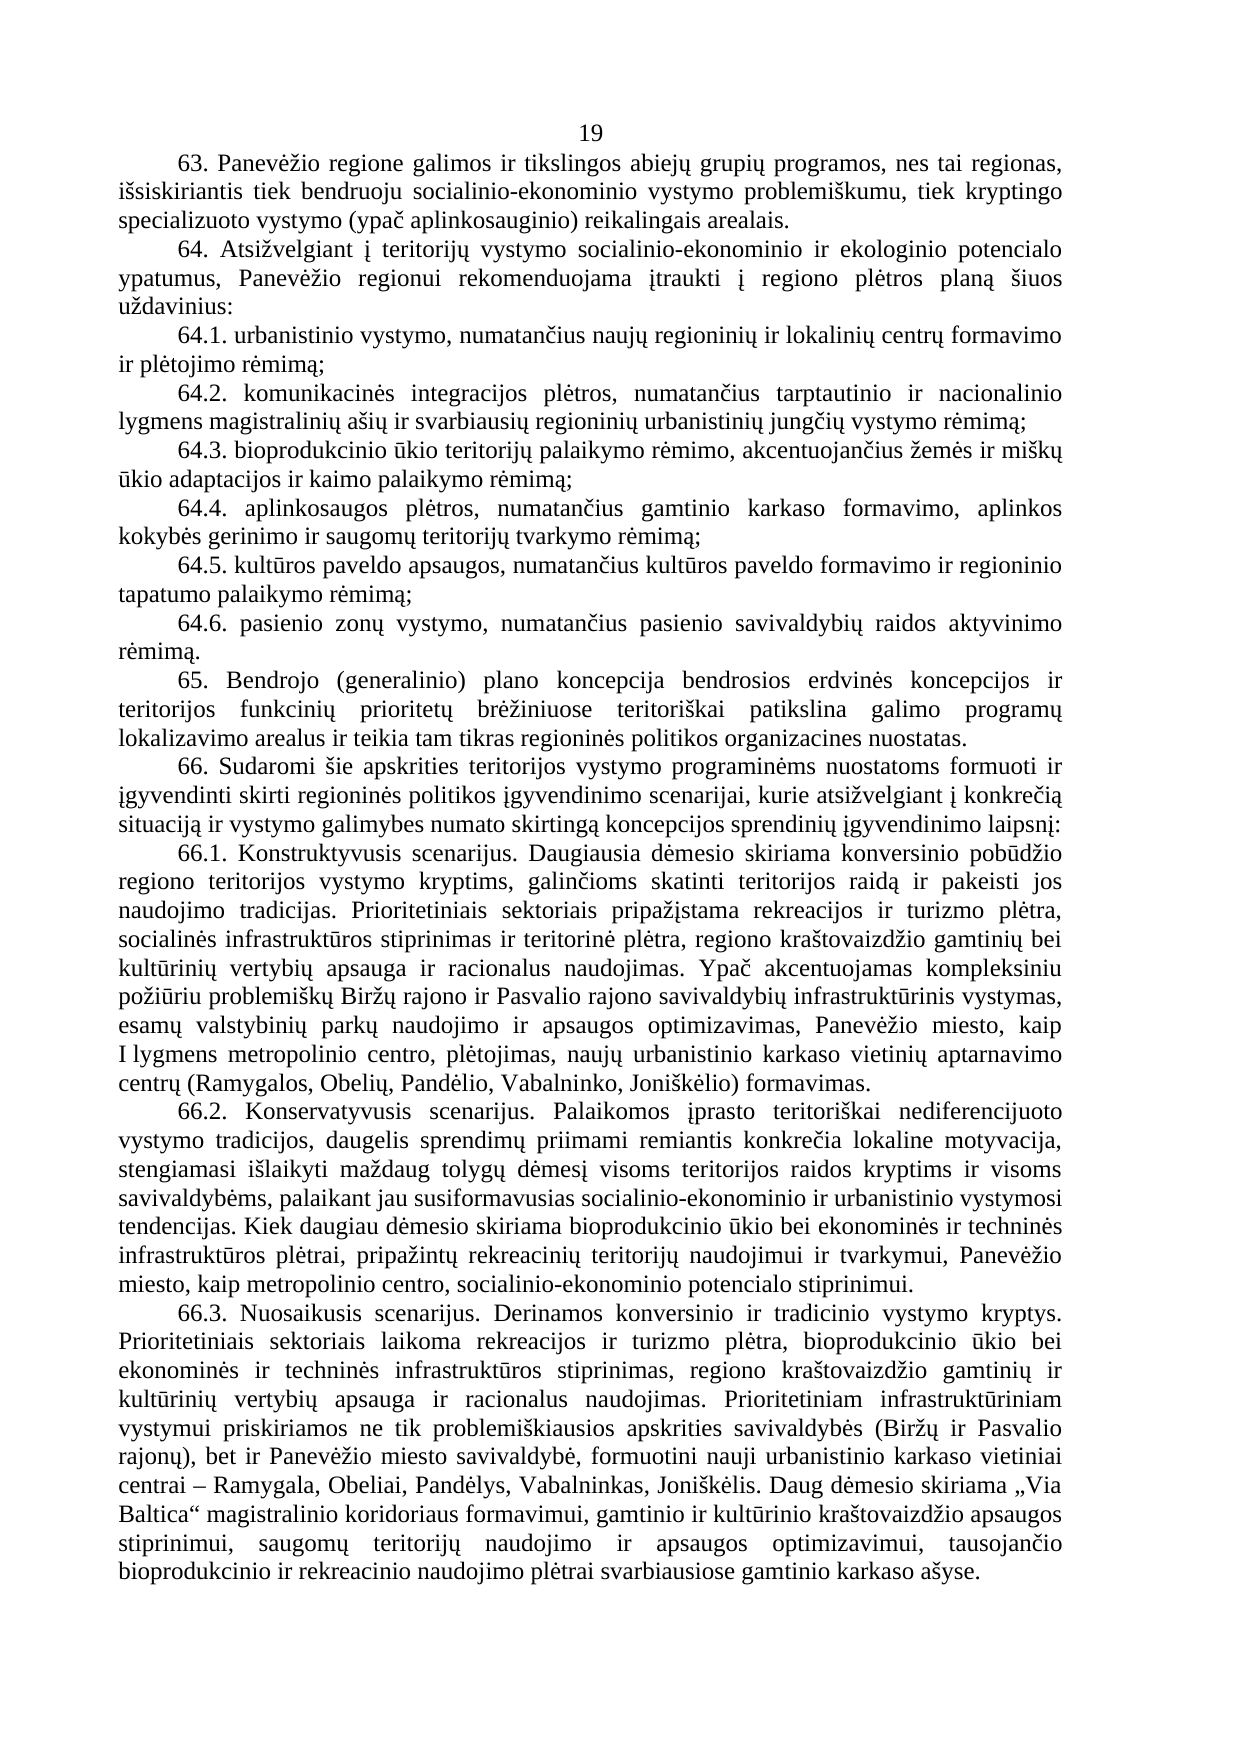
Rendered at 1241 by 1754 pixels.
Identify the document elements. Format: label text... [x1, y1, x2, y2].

text 66.1. Konstruktyvusis scenarijus. Daugiausia dėmesio skiriama konversinio pobūdžio regiono teritorijos vystymo kryptims, galinčioms skatinti teritorijos raidą ir pakeisti jos naudojimo tradicijas. Prioritetiniais sektoriais pripažįstama rekreacijos ir turizmo plėtra, socialinės infrastruktūros stiprinimas ir teritorinė plėtra, regiono kraštovaizdžio gamtinių bei kultūrinių vertybių apsauga ir racionalus naudojimas. Ypač akcentuojamas kompleksiniu požiūriu problemiškų Biržų rajono ir Pasvalio rajono savivaldybių infrastruktūrinis vystymas, esamų valstybinių parkų naudojimo ir apsaugos optimizavimas, Panevėžio miesto, kaip I lygmens metropolinio centro, plėtojimas, naujų urbanistinio karkaso vietinių aptarnavimo centrų (Ramygalos, Obelių, Pandėlio, Vabalninko, Joniškėlio) formavimas. [118, 838, 1063, 1096]
text 64.4. aplinkosaugos plėtros, numatančius gamtinio karkaso formavimo, aplinkos kokybės gerinimo ir saugomų teritorijų tvarkymo rėmimą; [118, 493, 1063, 550]
text 66.2. Konservatyvusis scenarijus. Palaikomos įprasto teritoriškai nediferencijuoto vystymo tradicijos, daugelis sprendimų priimami remiantis konkrečia lokaline motyvacija, stengiamasi išlaikyti maždaug tolygų dėmesį visoms teritorijos raidos kryptims ir visoms savivaldybėms, palaikant jau susiformavusias socialinio-ekonominio ir urbanistinio vystymosi tendencijas. Kiek daugiau dėmesio skiriama bioprodukcinio ūkio bei ekonominės ir techninės infrastruktūros plėtrai, pripažintų rekreacinių teritorijų naudojimui ir tvarkymui, Panevėžio miesto, kaip metropolinio centro, socialinio-ekonominio potencialo stiprinimui. [118, 1096, 1063, 1298]
text 64.5. kultūros paveldo apsaugos, numatančius kultūros paveldo formavimo ir regioninio tapatumo palaikymo rėmimą; [118, 550, 1063, 608]
text 64.1. urbanistinio vystymo, numatančius naujų regioninių ir lokalinių centrų formavimo ir plėtojimo rėmimą; [118, 320, 1063, 378]
text 64. Atsižvelgiant į teritorijų vystymo socialinio-ekonominio ir ekologinio potencialo ypatumus, Panevėžio regionui rekomenduojama įtraukti į regiono plėtros planą šiuos uždavinius: [118, 234, 1063, 320]
text 63. Panevėžio regione galimos ir tikslingos abiejų grupių programos, nes tai regionas, išsiskiriantis tiek bendruoju socialinio-ekonominio vystymo problemiškumu, tiek kryptingo specializuoto vystymo (ypač aplinkosauginio) reikalingais arealais. [118, 148, 1063, 234]
text 64.6. pasienio zonų vystymo, numatančius pasienio savivaldybių raidos aktyvinimo rėmimą. [118, 608, 1063, 665]
text 66. Sudaromi šie apskrities teritorijos vystymo programinėms nuostatoms formuoti ir įgyvendinti skirti regioninės politikos įgyvendinimo scenarijai, kurie atsižvelgiant į konkrečią situaciją ir vystymo galimybes numato skirtingą koncepcijos sprendinių įgyvendinimo laipsnį: [118, 751, 1063, 838]
text 65. Bendrojo (generalinio) plano koncepcija bendrosios erdvinės koncepcijos ir teritorijos funkcinių prioritetų brėžiniuose teritoriškai patikslina galimo programų lokalizavimo arealus ir teikia tam tikras regioninės politikos organizacines nuostatas. [118, 665, 1063, 751]
text 64.2. komunikacinės integracijos plėtros, numatančius tarptautinio ir nacionalinio lygmens magistralinių ašių ir svarbiausių regioninių urbanistinių jungčių vystymo rėmimą; [118, 378, 1063, 435]
text 64.3. bioprodukcinio ūkio teritorijų palaikymo rėmimo, akcentuojančius žemės ir miškų ūkio adaptacijos ir kaimo palaikymo rėmimą; [118, 435, 1063, 493]
text 66.3. Nuosaikusis scenarijus. Derinamos konversinio ir tradicinio vystymo kryptys. Prioritetiniais sektoriais laikoma rekreacijos ir turizmo plėtra, bioprodukcinio ūkio bei ekonominės ir techninės infrastruktūros stiprinimas, regiono kraštovaizdžio gamtinių ir kultūrinių vertybių apsauga ir racionalus naudojimas. Prioritetiniam infrastruktūriniam vystymui priskiriamos ne tik problemiškiausios apskrities savivaldybės (Biržų ir Pasvalio rajonų), bet ir Panevėžio miesto savivaldybė, formuotini nauji urbanistinio karkaso vietiniai centrai – Ramygala, Obeliai, Pandėlys, Vabalninkas, Joniškėlis. Daug dėmesio skiriama „Via Baltica“ magistralinio koridoriaus formavimui, gamtinio ir kultūrinio kraštovaizdžio apsaugos stiprinimui, saugomų teritorijų naudojimo ir apsaugos optimizavimui, tausojančio bioprodukcinio ir rekreacinio naudojimo plėtrai svarbiausiose gamtinio karkaso ašyse. [118, 1298, 1063, 1585]
